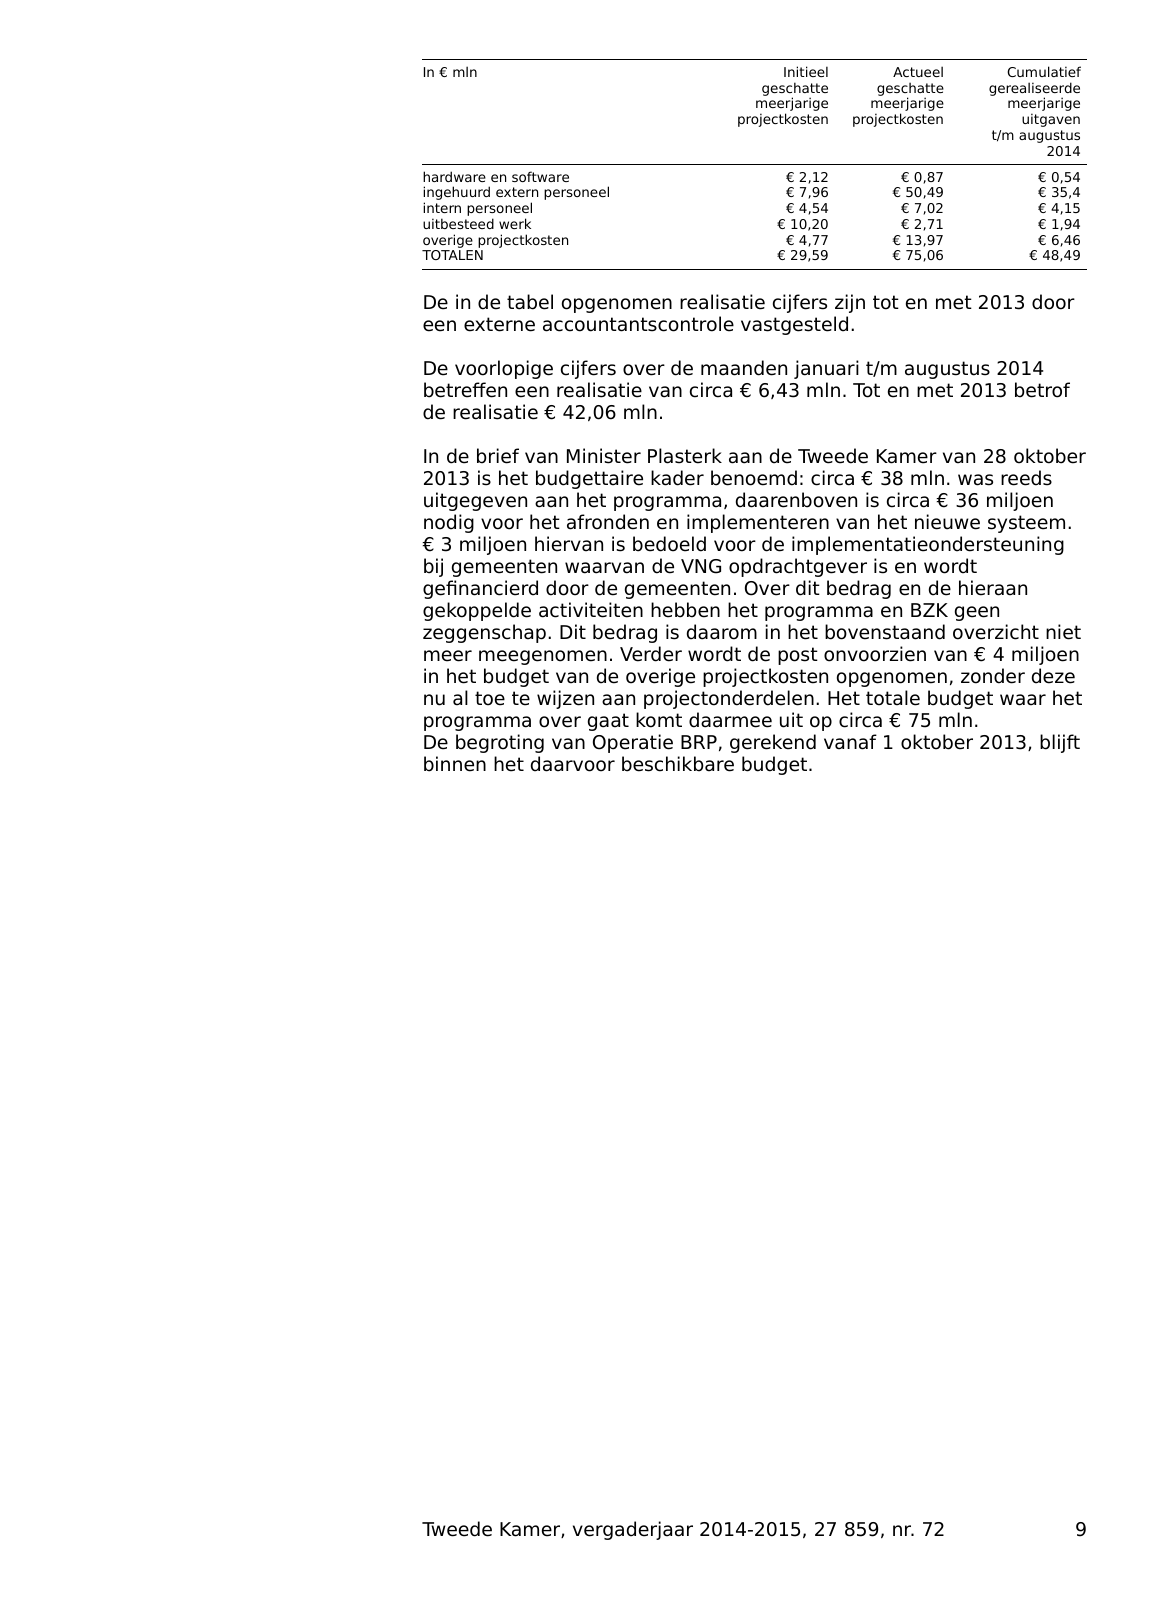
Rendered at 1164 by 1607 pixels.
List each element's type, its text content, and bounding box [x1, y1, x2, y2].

table_header Initieel geschatte meerjarige projectkosten [719, 60, 834, 164]
table_cell uitbesteed werk [422, 217, 719, 232]
text De begroting van Operatie BRP, gerekend vanaf 1 oktober 2013, blijft binnen het daarvoor beschikbare budget. [422, 732, 1087, 776]
table_cell € 7,02 [835, 201, 950, 217]
table_cell € 50,49 [835, 185, 950, 201]
table_cell hardware en software [422, 165, 719, 185]
table_cell € 0,54 [950, 165, 1087, 185]
table_header In € mln [422, 60, 719, 164]
table_cell intern personeel [422, 201, 719, 217]
table_cell ingehuurd extern personeel [422, 185, 719, 201]
table_cell TOTALEN [422, 248, 719, 269]
text De voorlopige cijfers over de maanden januari t/m augustus 2014 betreffen een realisatie van circa € 6,43 mln. Tot en met 2013 betrof de realisatie € 42,06 mln. [422, 358, 1087, 424]
table_cell € 2,71 [835, 217, 950, 232]
table_cell € 0,87 [835, 165, 950, 185]
table_cell € 75,06 [835, 248, 950, 269]
text In de brief van Minister Plasterk aan de Tweede Kamer van 28 oktober 2013 is het budgettaire kader benoemd: circa € 38 mln. was reeds uitgegeven aan het programma, daarenboven is circa € 36 miljoen nodig voor het afronden en implementeren van het nieuwe systeem. € 3 miljoen hiervan is bedoeld voor de implementatieondersteuning bij gemeenten waarvan de VNG opdrachtgever is en wordt gefinancierd door de gemeenten. Over dit bedrag en de hieraan gekoppelde activiteiten hebben het programma en BZK geen zeggenschap. Dit bedrag is daarom in het bovenstaand overzicht niet meer meegenomen. Verder wordt de post onvoorzien van € 4 miljoen in het budget van de overige projectkosten opgenomen, zonder deze nu al toe te wijzen aan projectonderdelen. Het totale budget waar het programma over gaat komt daarmee uit op circa € 75 mln. [422, 446, 1087, 732]
table_cell € 7,96 [719, 185, 834, 201]
table_cell € 35,4 [950, 185, 1087, 201]
table_cell € 2,12 [719, 165, 834, 185]
table_cell € 4,54 [719, 201, 834, 217]
table_cell € 1,94 [950, 217, 1087, 232]
table_cell overige projectkosten [422, 233, 719, 248]
table_header Actueel geschatte meerjarige projectkosten [835, 60, 950, 164]
table_cell € 4,15 [950, 201, 1087, 217]
text De in de tabel opgenomen realisatie cijfers zijn tot en met 2013 door een externe accountantscontrole vastgesteld. [422, 292, 1087, 336]
table_cell € 48,49 [950, 248, 1087, 269]
table_cell € 10,20 [719, 217, 834, 232]
table_cell € 4,77 [719, 233, 834, 248]
table_header Cumulatief gerealiseerde meerjarige uitgaven t/m augustus 2014 [950, 60, 1087, 164]
table_cell € 6,46 [950, 233, 1087, 248]
table_cell € 29,59 [719, 248, 834, 269]
table_cell € 13,97 [835, 233, 950, 248]
